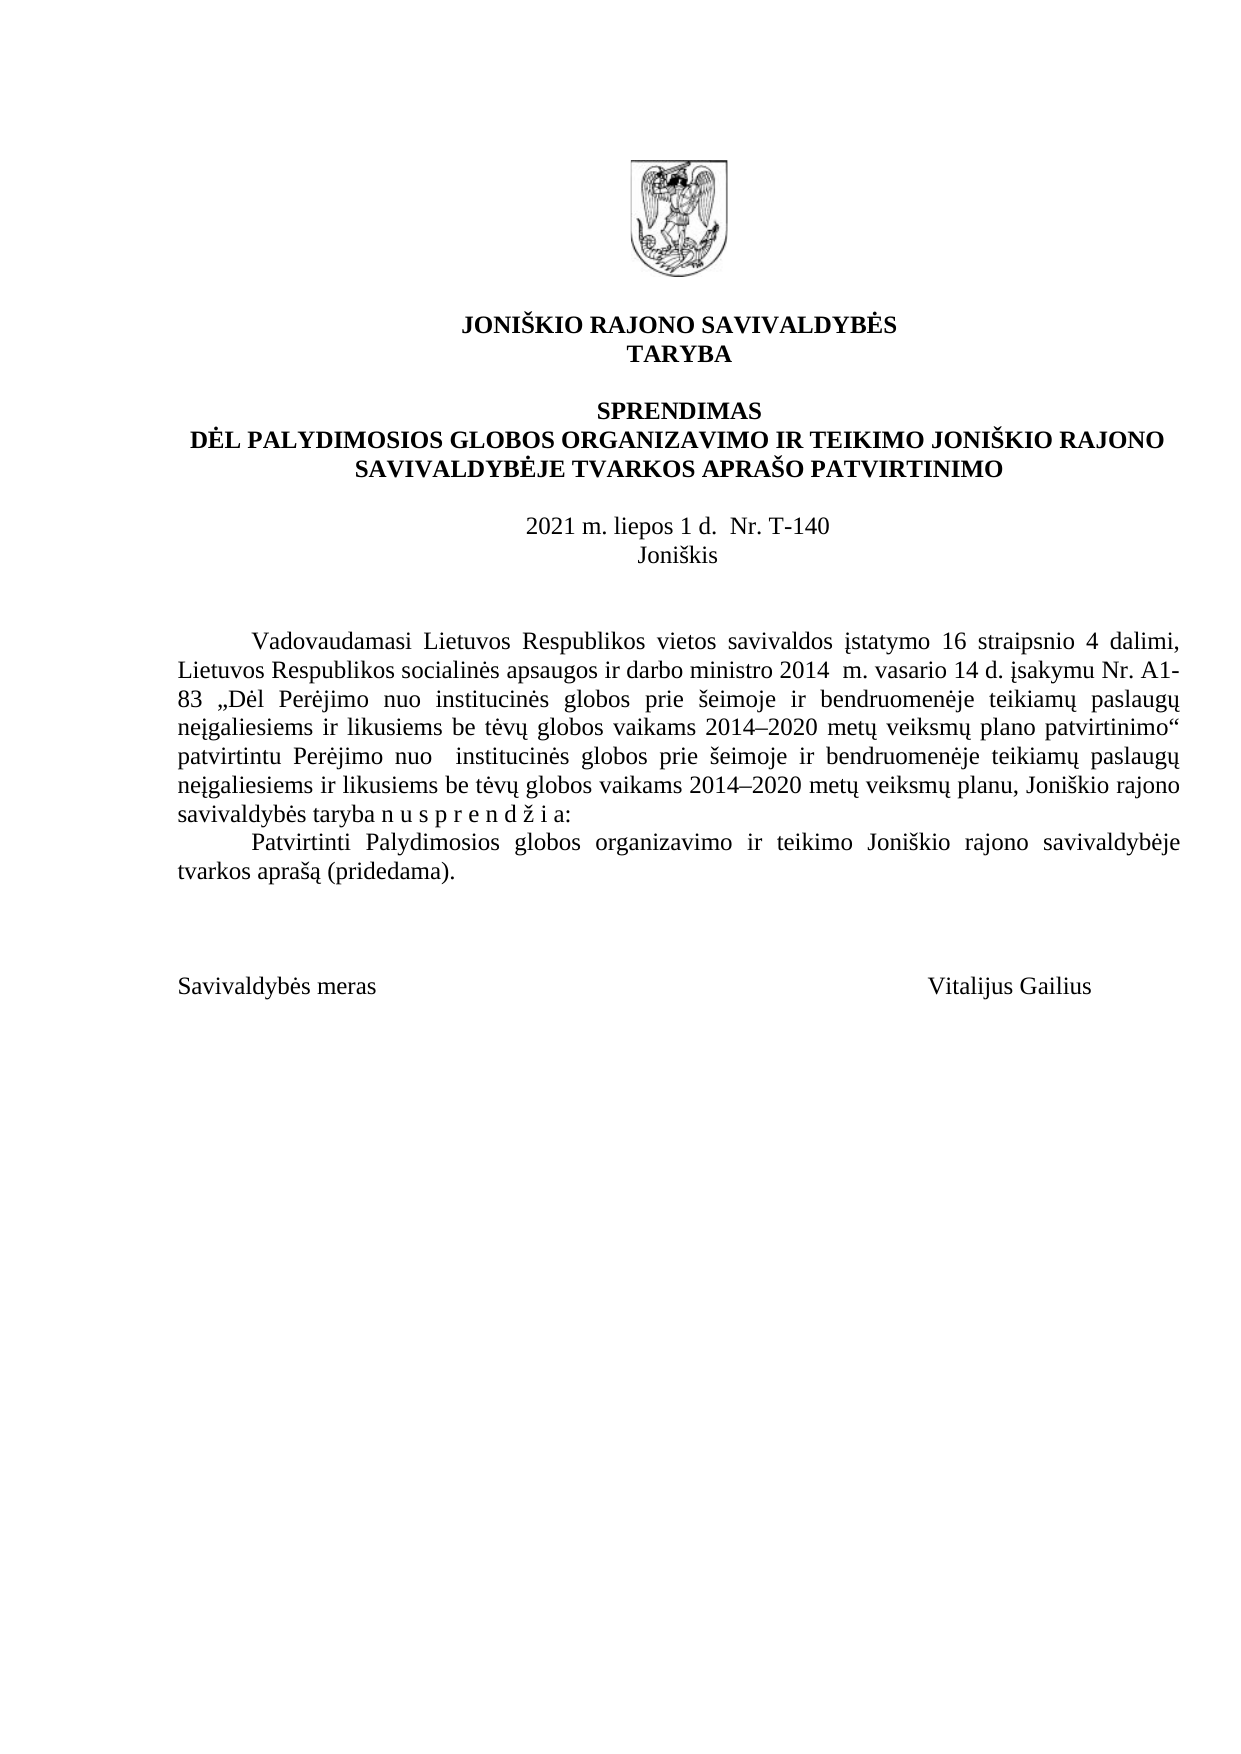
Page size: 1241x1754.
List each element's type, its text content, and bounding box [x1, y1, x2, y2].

text Savivaldybės meras Vitalijus Gailius [177, 971, 1181, 1000]
text Joniškis [174, 540, 1181, 569]
text 2021 m. liepos 1 d. Nr. T-140 [174, 511, 1181, 540]
text SPRENDIMAS [177, 396, 1181, 425]
text Vadovaudamasi Lietuvos Respublikos vietos savivaldos įstatymo 16 straipsnio 4 dalimi, Lietuvos Respublikos socialinės apsaugos ir darbo ministro 2014 m. vasario 14 d. įsakymu Nr. A1-83 „Dėl Perėjimo nuo institucinės globos prie šeimoje ir bendruomenėje teikiamų paslaugų neįgaliesiems ir likusiems be tėvų globos vaikams 2014–2020 metų veiksmų plano patvirtinimo“ patvirtintu Perėjimo nuo institucinės globos prie šeimoje ir bendruomenėje teikiamų paslaugų neįgaliesiems ir likusiems be tėvų globos vaikams 2014–2020 metų veiksmų planu, Joniškio rajono savivaldybės taryba n u s p r e n d ž i a: [177, 626, 1181, 827]
text Patvirtinti Palydimosios globos organizavimo ir teikimo Joniškio rajono savivaldybėje tvarkos aprašą (pridedama). [177, 827, 1181, 885]
text Joniškio rajono savivaldybės TARYBA [177, 310, 1181, 367]
text DĖL PALYDIMOSIOS GLOBOS ORGANIZAVIMO IR TEIKIMO JONIŠKIO RAJONO SAVIVALDYBĖJE TVARKOS APRAŠO PATVIRTINIMO [174, 425, 1181, 482]
